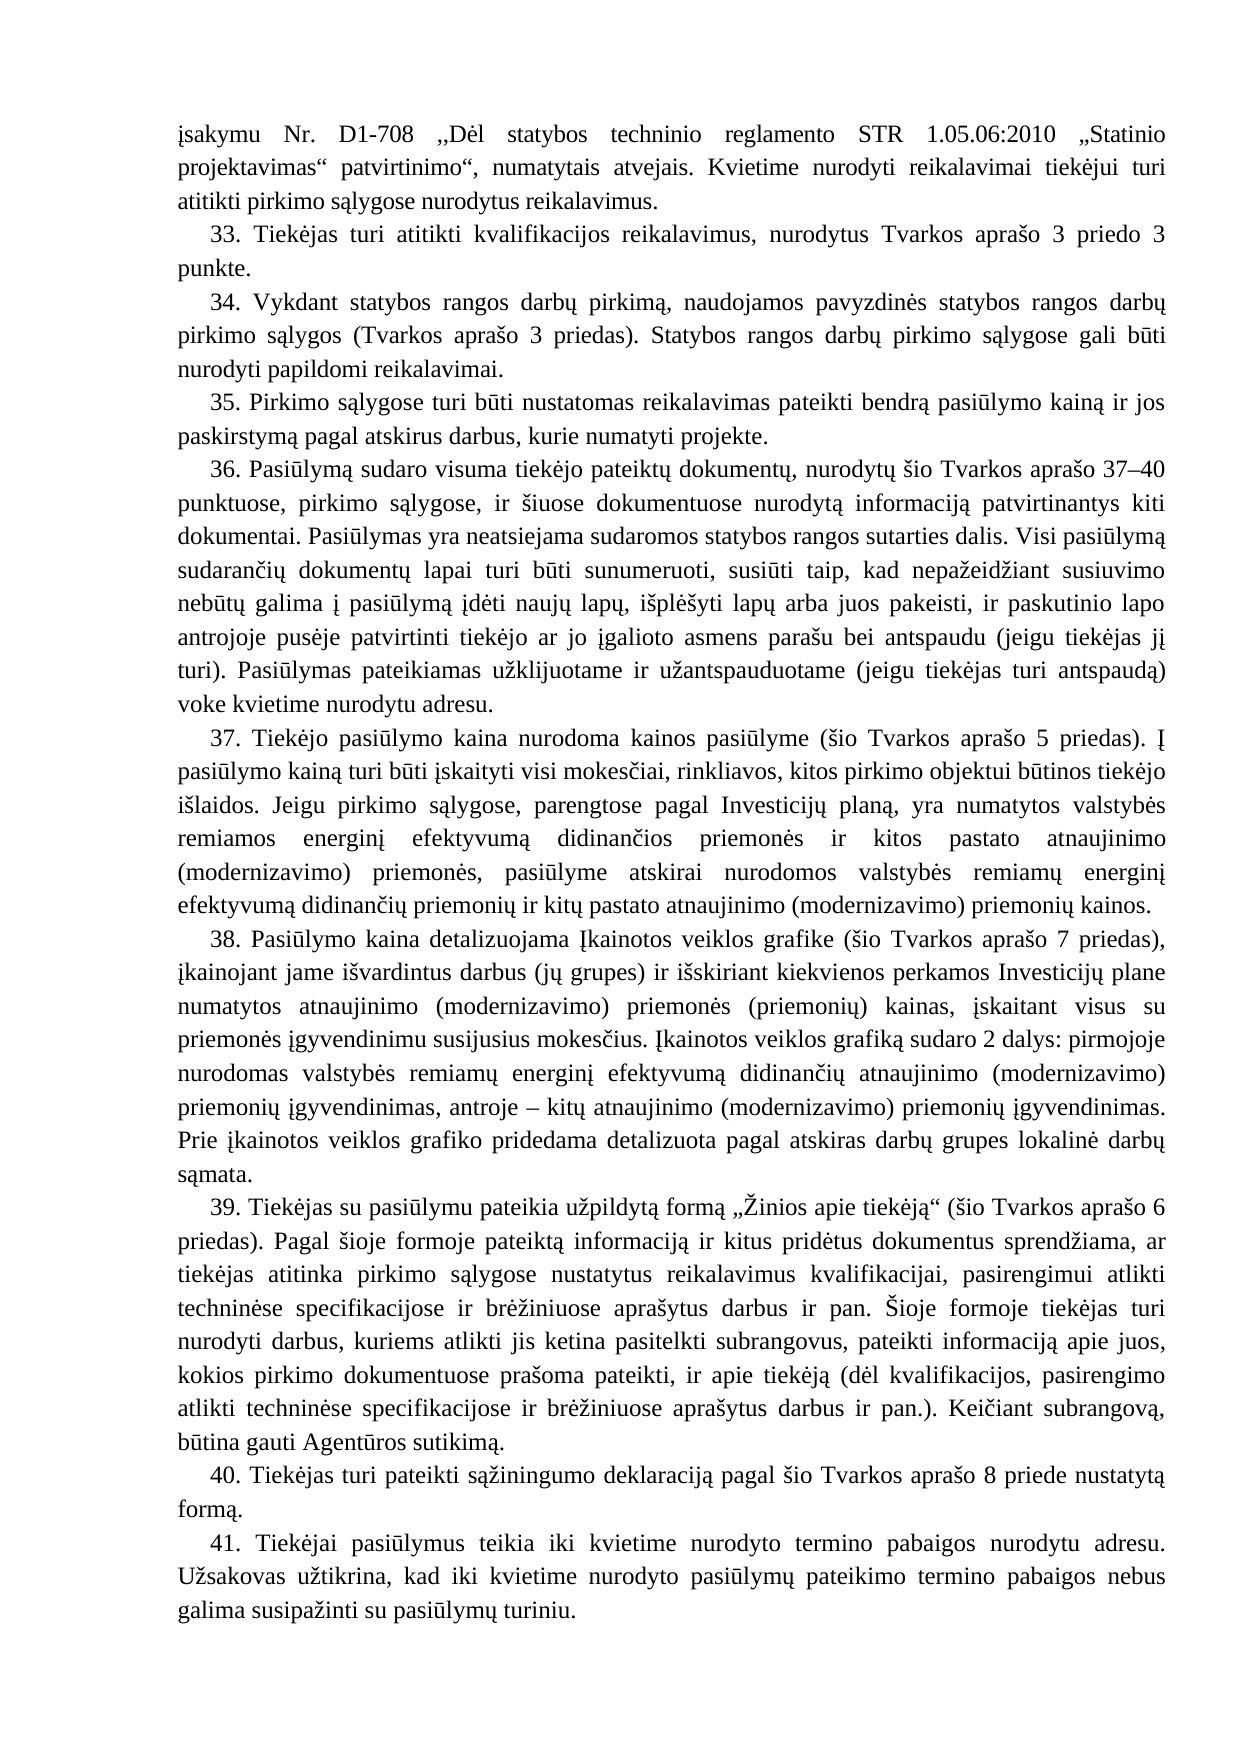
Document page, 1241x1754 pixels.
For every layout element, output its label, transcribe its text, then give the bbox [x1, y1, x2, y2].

text 36. Pasiūlymą sudaro visuma tiekėjo pateiktų dokumentų, nurodytų šio Tvarkos aprašo 37–40 punktuose, pirkimo sąlygose, ir šiuose dokumentuose nurodytą informaciją patvirtinantys kiti dokumentai. Pasiūlymas yra neatsiejama sudaromos statybos rangos sutarties dalis. Visi pasiūlymą sudarančių dokumentų lapai turi būti sunumeruoti, susiūti taip, kad nepažeidžiant susiuvimo nebūtų galima į pasiūlymą įdėti naujų lapų, išplėšyti lapų arba juos pakeisti, ir paskutinio lapo antrojoje pusėje patvirtinti tiekėjo ar jo įgalioto asmens parašu bei antspaudu (jeigu tiekėjas jį turi). Pasiūlymas pateikiamas užklijuotame ir užantspauduotame (jeigu tiekėjas turi antspaudą) voke kvietime nurodytu adresu. [177, 454, 1167, 718]
text 35. Pirkimo sąlygose turi būti nustatomas reikalavimas pateikti bendrą pasiūlymo kainą ir jos paskirstymą pagal atskirus darbus, kurie numatyti projekte. [177, 387, 1167, 449]
text 38. Pasiūlymo kaina detalizuojama Įkainotos veiklos grafike (šio Tvarkos aprašo 7 priedas), įkainojant jame išvardintus darbus (jų grupes) ir išskiriant kiekvienos perkamos Investicijų plane numatytos atnaujinimo (modernizavimo) priemonės (priemonių) kainas, įskaitant visus su priemonės įgyvendinimu susijusius mokesčius. Įkainotos veiklos grafiką sudaro 2 dalys: pirmojoje nurodomas valstybės remiamų energinį efektyvumą didinančių atnaujinimo (modernizavimo) priemonių įgyvendinimas, antroje – kitų atnaujinimo (modernizavimo) priemonių įgyvendinimas. Prie įkainotos veiklos grafiko pridedama detalizuota pagal atskiras darbų grupes lokalinė darbų sąmata. [177, 924, 1167, 1187]
text 33. Tiekėjas turi atitikti kvalifikacijos reikalavimus, nurodytus Tvarkos aprašo 3 priedo 3 punkte. [177, 219, 1167, 282]
text 41. Tiekėjai pasiūlymus teikia iki kvietime nurodyto termino pabaigos nurodytu adresu. Užsakovas užtikrina, kad iki kvietime nurodyto pasiūlymų pateikimo termino pabaigos nebus galima susipažinti su pasiūlymų turiniu. [177, 1528, 1167, 1623]
text įsakymu Nr. D1-708 ,,Dėl statybos techninio reglamento STR 1.05.06:2010 „Statinio projektavimas“ patvirtinimo“, numatytais atvejais. Kvietime nurodyti reikalavimai tiekėjui turi atitikti pirkimo sąlygose nurodytus reikalavimus. [177, 119, 1167, 215]
text 39. Tiekėjas su pasiūlymu pateikia užpildytą formą „Žinios apie tiekėją“ (šio Tvarkos aprašo 6 priedas). Pagal šioje formoje pateiktą informaciją ir kitus pridėtus dokumentus sprendžiama, ar tiekėjas atitinka pirkimo sąlygose nustatytus reikalavimus kvalifikacijai, pasirengimui atlikti techninėse specifikacijose ir brėžiniuose aprašytus darbus ir pan. Šioje formoje tiekėjas turi nurodyti darbus, kuriems atlikti jis ketina pasitelkti subrangovus, pateikti informaciją apie juos, kokios pirkimo dokumentuose prašoma pateikti, ir apie tiekėją (dėl kvalifikacijos, pasirengimo atlikti techninėse specifikacijose ir brėžiniuose aprašytus darbus ir pan.). Keičiant subrangovą, būtina gauti Agentūros sutikimą. [177, 1192, 1167, 1456]
text 34. Vykdant statybos rangos darbų pirkimą, naudojamos pavyzdinės statybos rangos darbų pirkimo sąlygos (Tvarkos aprašo 3 priedas). Statybos rangos darbų pirkimo sąlygose gali būti nurodyti papildomi reikalavimai. [177, 287, 1167, 382]
text 40. Tiekėjas turi pateikti sąžiningumo deklaraciją pagal šio Tvarkos aprašo 8 priede nustatytą formą. [177, 1461, 1167, 1523]
text 37. Tiekėjo pasiūlymo kaina nurodoma kainos pasiūlyme (šio Tvarkos aprašo 5 priedas). Į pasiūlymo kainą turi būti įskaityti visi mokesčiai, rinkliavos, kitos pirkimo objektui būtinos tiekėjo išlaidos. Jeigu pirkimo sąlygose, parengtose pagal Investicijų planą, yra numatytos valstybės remiamos energinį efektyvumą didinančios priemonės ir kitos pastato atnaujinimo (modernizavimo) priemonės, pasiūlyme atskirai nurodomos valstybės remiamų energinį efektyvumą didinančių priemonių ir kitų pastato atnaujinimo (modernizavimo) priemonių kainos. [177, 723, 1167, 919]
